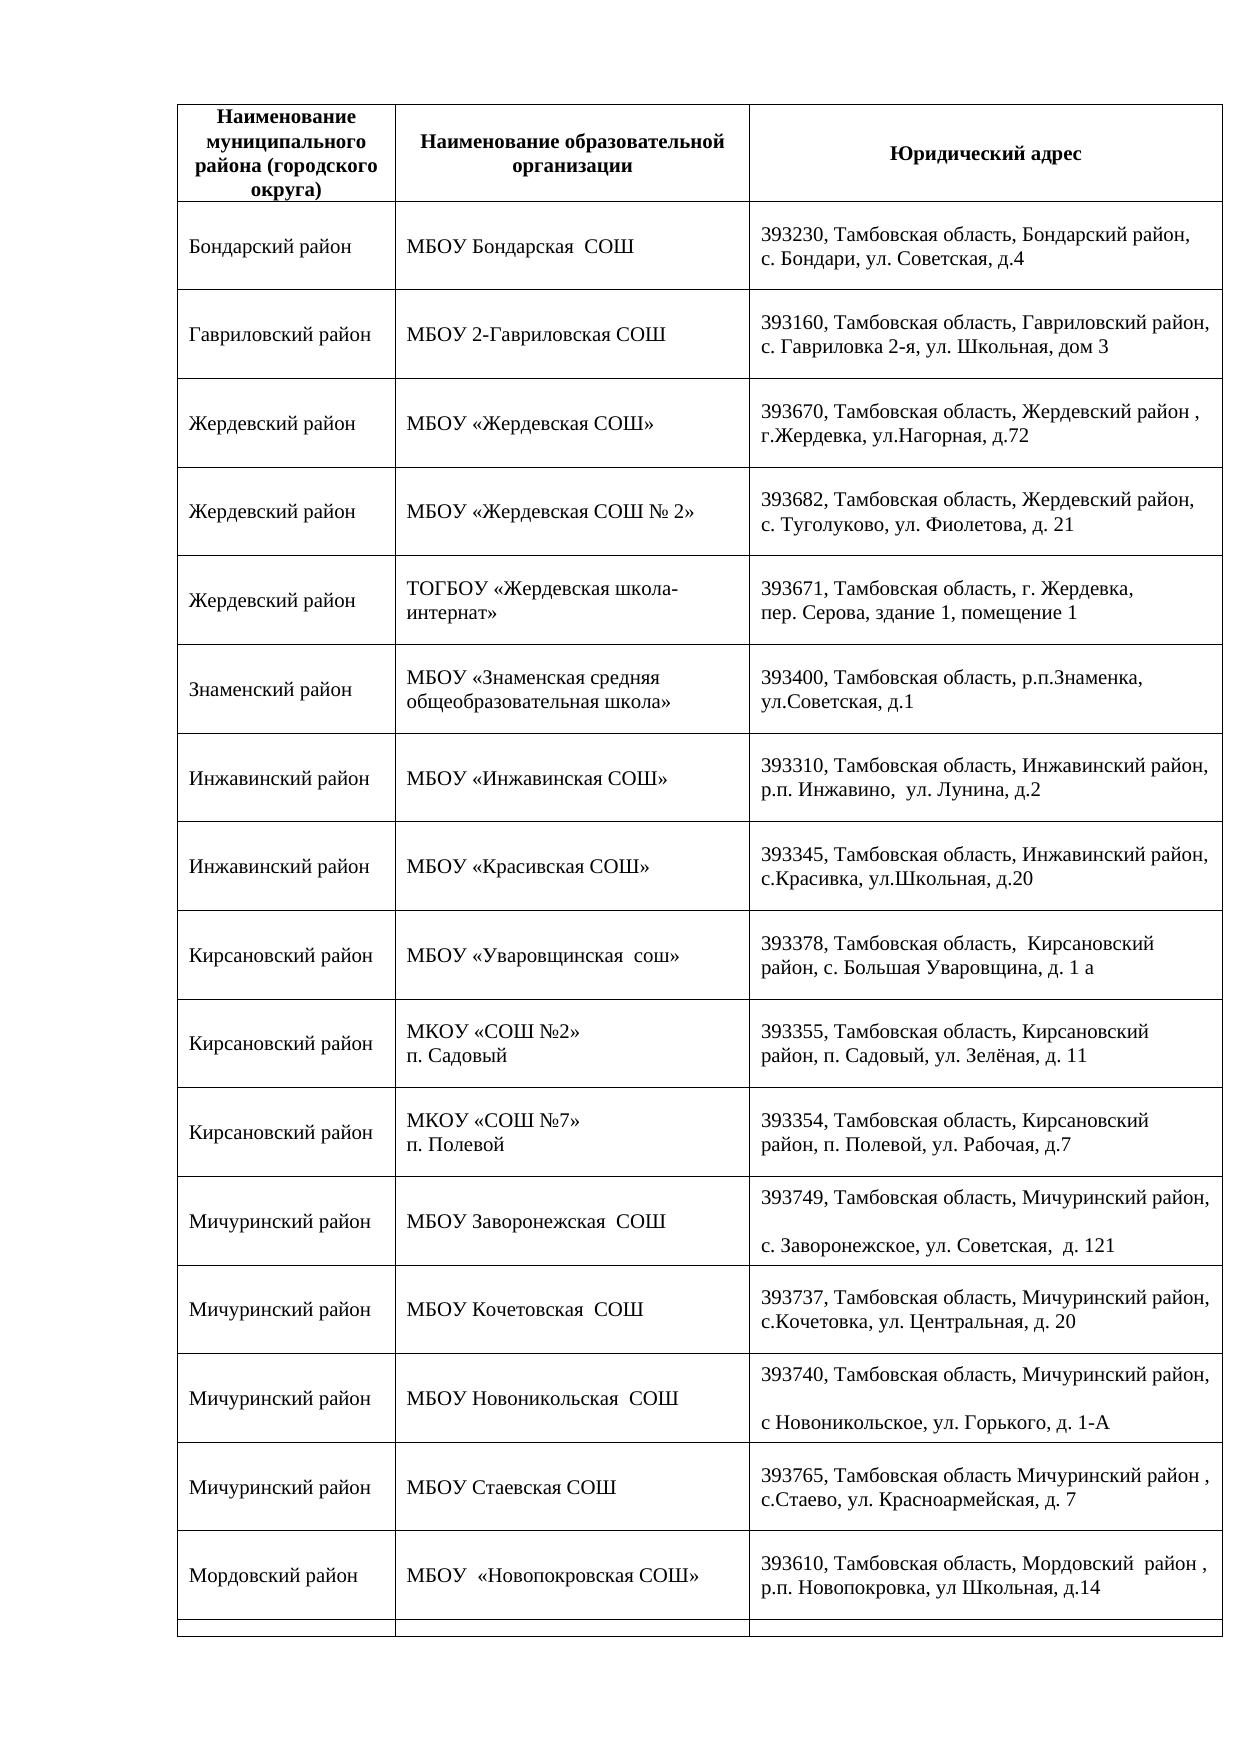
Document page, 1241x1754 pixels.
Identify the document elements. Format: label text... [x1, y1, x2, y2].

table_cell Мордовский район [178, 1531, 395, 1619]
table_cell 393354, Тамбовская область, Кирсановский район, п. Полевой, ул. Рабочая, д.7 [750, 1088, 1222, 1176]
table_cell Мичуринский район [178, 1177, 395, 1264]
table_cell МБОУ Бондарская СОШ [396, 202, 749, 289]
table_cell Жердевский район [178, 468, 395, 555]
table_cell 393610, Тамбовская область, Мордовский район , р.п. Новопокровка, ул Школьная, д.14 [750, 1531, 1222, 1619]
table_cell Инжавинский район [178, 734, 395, 821]
table_cell Мордовский район [178, 1620, 395, 1636]
table_cell 393765, Тамбовская область Мичуринский район , с.Стаево, ул. Красноармейская, д. 7 [750, 1443, 1222, 1530]
table_cell 393160, Тамбовская область, Гавриловский район, с. Гавриловка 2-я, ул. Школьная, дом 3 [750, 290, 1222, 378]
table_cell Кирсановский район [178, 1088, 395, 1176]
table_cell МБОУ Кочетовская СОШ [396, 1266, 749, 1353]
table_cell 393682, Тамбовская область, Жердевский район, с. Туголуково, ул. Фиолетова, д. 21 [750, 468, 1222, 555]
table_cell Гавриловский район [178, 290, 395, 378]
table_cell МКОУ «СОШ №7» п. Полевой [396, 1088, 749, 1176]
table_cell Бондарский район [178, 202, 395, 289]
table_header Наименование муниципального района (городского округа) [178, 105, 395, 201]
table_cell 393740, Тамбовская область, Мичуринский район, с Новоникольское, ул. Горького, д. 1-А [750, 1354, 1222, 1442]
table_cell Инжавинский район [178, 822, 395, 910]
table_cell 393671, Тамбовская область, г. Жердевка, пер. Серова, здание 1, помещение 1 [750, 556, 1222, 644]
table_cell МБОУ 2-Гавриловская СОШ [396, 290, 749, 378]
table_cell 393345, Тамбовская область, Инжавинский район, с.Красивка, ул.Школьная, д.20 [750, 822, 1222, 910]
table_cell Кирсановский район [178, 1000, 395, 1087]
table_cell Жердевский район [178, 556, 395, 644]
table_cell 393230, Тамбовская область, Бондарский район, с. Бондари, ул. Советская, д.4 [750, 202, 1222, 289]
table_cell Жердевский район [178, 379, 395, 467]
table_cell Мичуринский район [178, 1443, 395, 1530]
table_cell 393600 Тамбовская область., Мордовский район, р.п. Мордово, ул. Школьная, д 8 [750, 1620, 1222, 1636]
table_cell 393737, Тамбовская область, Мичуринский район, с.Кочетовка, ул. Центральная, д. 20 [750, 1266, 1222, 1353]
table_cell МБОУ «Новопокровская СОШ» [396, 1531, 749, 1619]
table_cell 393400, Тамбовская область, р.п.Знаменка, ул.Советская, д.1 [750, 645, 1222, 733]
table_cell МБОУ «Инжавинская СОШ» [396, 734, 749, 821]
table_cell 393670, Тамбовская область, Жердевский район , г.Жердевка, ул.Нагорная, д.72 [750, 379, 1222, 467]
table_cell Кирсановский район [178, 911, 395, 998]
table_cell МБОУ «Уваровщинская сош» [396, 911, 749, 998]
table_cell Мичуринский район [178, 1266, 395, 1353]
table_header Наименование образовательной организации [396, 105, 749, 201]
table_cell 393378, Тамбовская область, Кирсановский район, с. Большая Уваровщина, д. 1 а [750, 911, 1222, 998]
table_cell МКОУ «СОШ №2» п. Садовый [396, 1000, 749, 1087]
table_cell МБОУ Стаевская СОШ [396, 1443, 749, 1530]
table_cell 393749, Тамбовская область, Мичуринский район, с. Заворонежское, ул. Советская, д. 121 [750, 1177, 1222, 1264]
table_cell МБОУ «Жердевская СОШ № 2» [396, 468, 749, 555]
table_cell МБОУ Новоникольская СОШ [396, 1354, 749, 1442]
table_cell 393355, Тамбовская область, Кирсановский район, п. Садовый, ул. Зелёная, д. 11 [750, 1000, 1222, 1087]
table_cell МБОУ «Красивская СОШ» [396, 822, 749, 910]
table_cell МБОУ «Знаменская средняя общеобразовательная школа» [396, 645, 749, 733]
table_header Юридический адрес [750, 105, 1222, 201]
table_cell МБОУ «Оборонинская СОШ» [396, 1620, 749, 1636]
table_cell МБОУ «Жердевская СОШ» [396, 379, 749, 467]
table_cell 393310, Тамбовская область, Инжавинский район, р.п. Инжавино, ул. Лунина, д.2 [750, 734, 1222, 821]
table_cell МБОУ Заворонежская СОШ [396, 1177, 749, 1264]
table_cell ТОГБОУ «Жердевская школа-интернат» [396, 556, 749, 644]
table_cell Мичуринский район [178, 1354, 395, 1442]
table_cell Знаменский район [178, 645, 395, 733]
